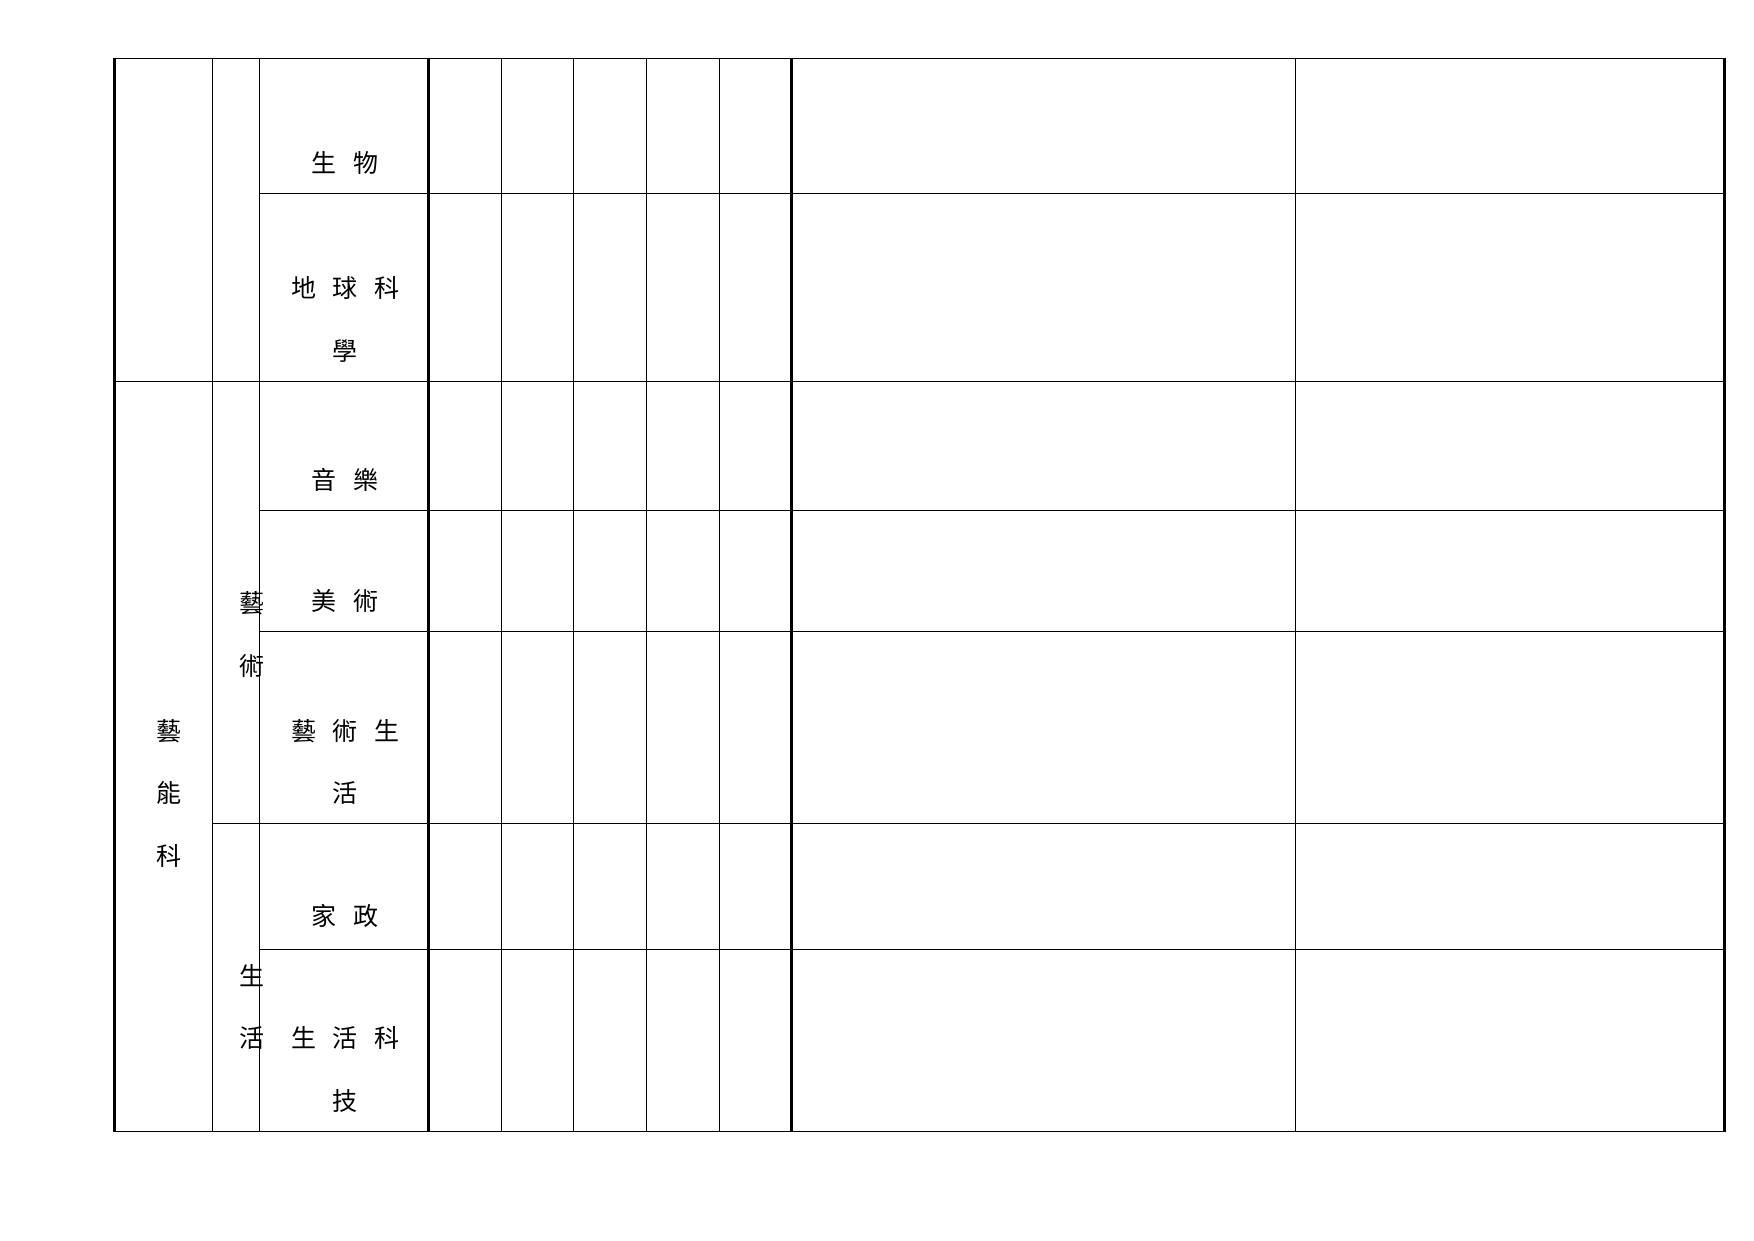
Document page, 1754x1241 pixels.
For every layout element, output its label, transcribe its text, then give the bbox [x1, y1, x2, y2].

table_cell [793, 824, 1295, 949]
table_cell [793, 59, 1295, 193]
table_cell [720, 950, 790, 1131]
table_cell 藝能科 [116, 382, 212, 1131]
table_cell [502, 511, 573, 631]
table_cell [502, 824, 573, 949]
table_cell [430, 511, 501, 631]
table_cell [502, 382, 573, 510]
table_cell 家政 [260, 824, 427, 949]
table_cell [430, 950, 501, 1131]
table_cell 地球科學 [260, 194, 427, 381]
table_cell [430, 824, 501, 949]
table_cell 生活 [251, 1041, 259, 1046]
table_cell [647, 382, 719, 510]
table_cell [720, 59, 790, 193]
table_cell [430, 382, 501, 510]
table_cell 音樂 [260, 382, 427, 510]
table_cell [720, 632, 790, 823]
table_cell [793, 632, 1295, 823]
table_cell [502, 59, 573, 193]
table_cell [1296, 59, 1723, 193]
table_cell [1296, 824, 1723, 949]
table_cell [430, 194, 501, 381]
table_cell [647, 950, 719, 1131]
table_cell [574, 950, 646, 1131]
table_cell [430, 632, 501, 823]
table_cell 藝術 [213, 382, 259, 823]
table_cell [574, 632, 646, 823]
table_cell [574, 824, 646, 949]
table_cell [720, 194, 790, 381]
table_cell [574, 511, 646, 631]
table_cell [430, 59, 501, 193]
table_cell [574, 59, 646, 193]
table_cell [574, 382, 646, 510]
table_cell [502, 632, 573, 823]
table_cell [1296, 511, 1723, 631]
table_cell [1296, 632, 1723, 823]
table_cell [502, 194, 573, 381]
table_cell 美術 [260, 511, 427, 631]
table_cell [116, 59, 212, 381]
table_cell [793, 950, 1295, 1131]
table_cell 生活 [213, 824, 259, 1131]
table_cell [647, 194, 719, 381]
table_cell [793, 511, 1295, 631]
table_cell 藝術生活 [260, 632, 427, 823]
table_cell [1296, 194, 1723, 381]
table_cell [793, 382, 1295, 510]
table_cell [720, 511, 790, 631]
table_cell [574, 194, 646, 381]
table_cell [720, 382, 790, 510]
table_cell 自然 [213, 59, 259, 381]
table_cell [647, 59, 719, 193]
table_cell [647, 632, 719, 823]
table_cell [647, 511, 719, 631]
table_cell [793, 194, 1295, 381]
table_cell [1296, 382, 1723, 510]
table_cell 生物 [260, 59, 427, 193]
table_cell [720, 824, 790, 949]
table_cell [647, 824, 719, 949]
table_cell [502, 950, 573, 1131]
table_cell [1296, 950, 1723, 1131]
table_cell 生活科技 [260, 950, 427, 1131]
